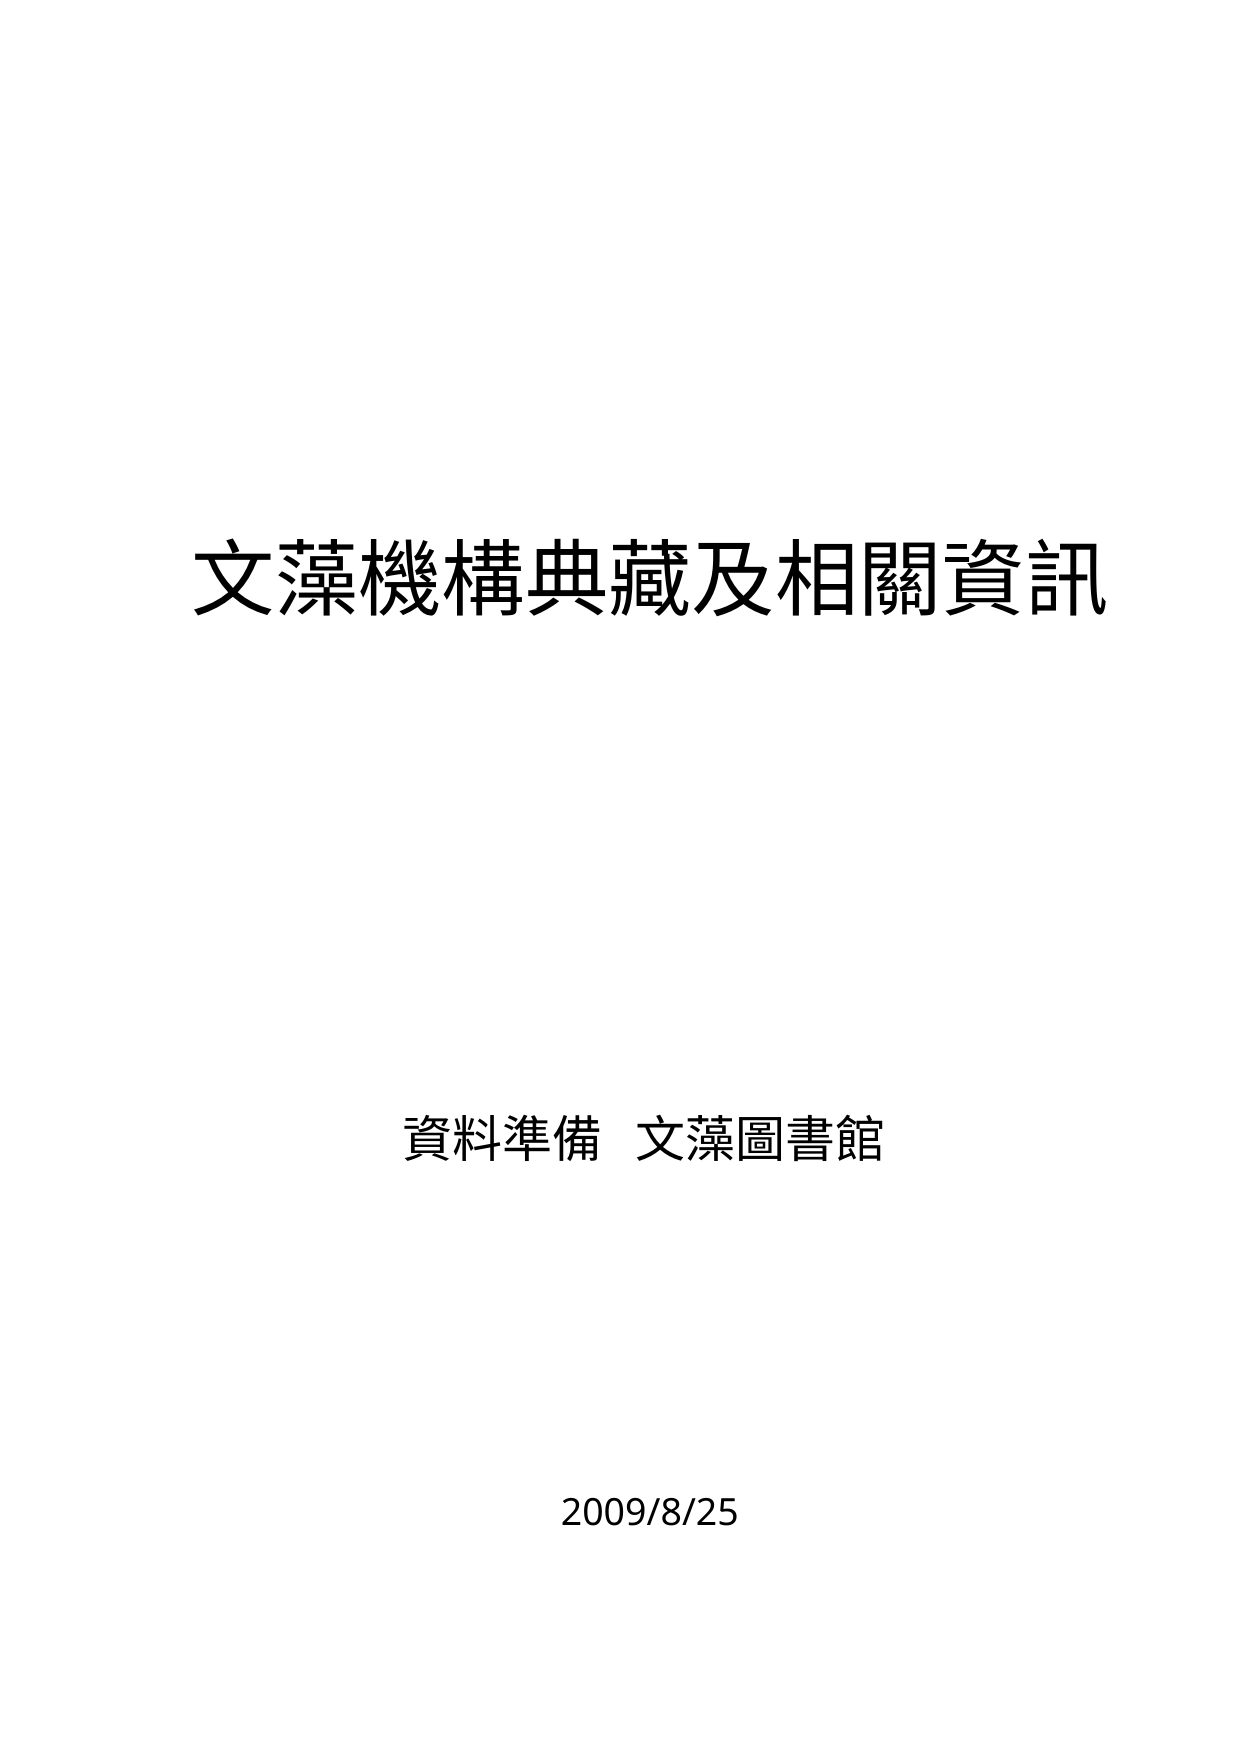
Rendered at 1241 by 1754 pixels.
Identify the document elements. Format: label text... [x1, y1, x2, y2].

text 資料準備 文藻圖書館 [148, 1098, 1152, 1173]
text 2009/8/25 [148, 1473, 1152, 1548]
text 文藻機構典藏及相關資訊 [148, 498, 1152, 648]
